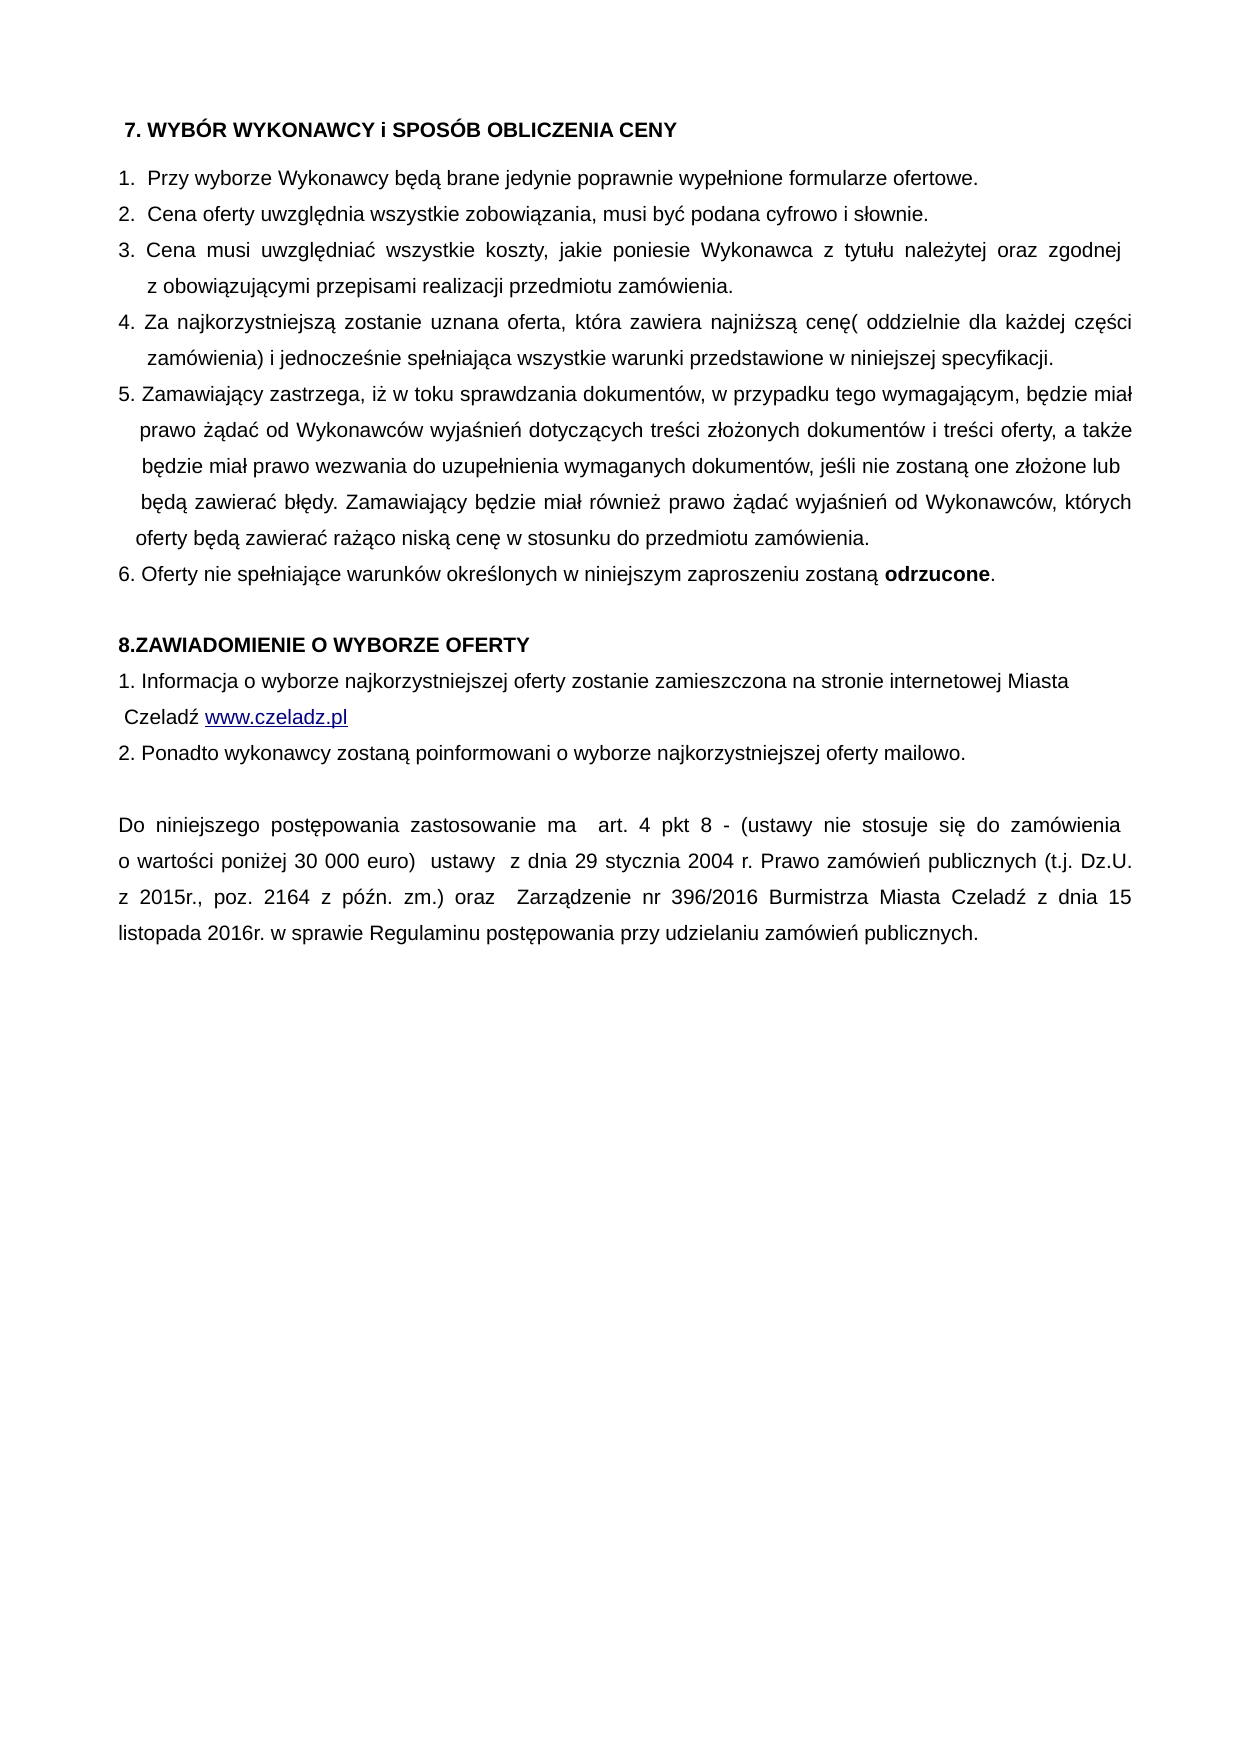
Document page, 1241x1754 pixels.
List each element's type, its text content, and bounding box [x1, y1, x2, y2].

text 5. Zamawiający zastrzega, iż w toku sprawdzania dokumentów, w przypadku tego wymagającym, będzie miał prawo żądać od Wykonawców wyjaśnień dotyczących treści złożonych dokumentów i treści oferty, a także będzie miał prawo wezwania do uzupełnienia wymaganych dokumentów, jeśli nie zostaną one złożone lub będą zawierać błędy. Zamawiający będzie miał również prawo żądać wyjaśnień od Wykonawców, których oferty będą zawierać rażąco niską cenę w stosunku do przedmiotu zamówienia. [118, 382, 1134, 549]
text 6. Oferty nie spełniające warunków określonych w niniejszym zaproszeniu zostaną odrzucone. [118, 561, 1134, 585]
text 4. Za najkorzystniejszą zostanie uznana oferta, która zawiera najniższą cenę( oddzielnie dla każdej części zamówienia) i jednocześnie spełniająca wszystkie warunki przedstawione w niniejszej specyfikacji. [118, 310, 1134, 370]
list 2. Cena oferty uwzględnia wszystkie zobowiązania, musi być podana cyfrowo i słownie. [118, 202, 1134, 226]
list 1. Przy wyborze Wykonawcy będą brane jedynie poprawnie wypełnione formularze ofertowe. [118, 166, 1134, 190]
list 8.ZAWIADOMIENIE O WYBORZE OFERTY [118, 633, 1134, 657]
text Do niniejszego postępowania zastosowanie ma art. 4 pkt 8 - (ustawy nie stosuje się do zamówienia o wartości poniżej 30 000 euro) ustawy z dnia 29 stycznia 2004 r. Prawo zamówień publicznych (t.j. Dz.U. z 2015r., poz. 2164 z późn. zm.) oraz Zarządzenie nr 396/2016 Burmistrza Miasta Czeladź z dnia 15 listopada 2016r. w sprawie Regulaminu postępowania przy udzielaniu zamówień publicznych. [118, 813, 1134, 945]
list Czeladź www.czeladz.pl [118, 705, 1134, 729]
list 1. Informacja o wyborze najkorzystniejszej oferty zostanie zamieszczona na stronie internetowej Miasta [118, 669, 1134, 693]
text 3. Cena musi uwzględniać wszystkie koszty, jakie poniesie Wykonawca z tytułu należytej oraz zgodnej z obowiązującymi przepisami realizacji przedmiotu zamówienia. [118, 238, 1134, 298]
list 7. WYBÓR WYKONAWCY i SPOSÓB OBLICZENIA CENY [124, 118, 1134, 142]
text 2. Ponadto wykonawcy zostaną poinformowani o wyborze najkorzystniejszej oferty mailowo. [118, 741, 1134, 765]
